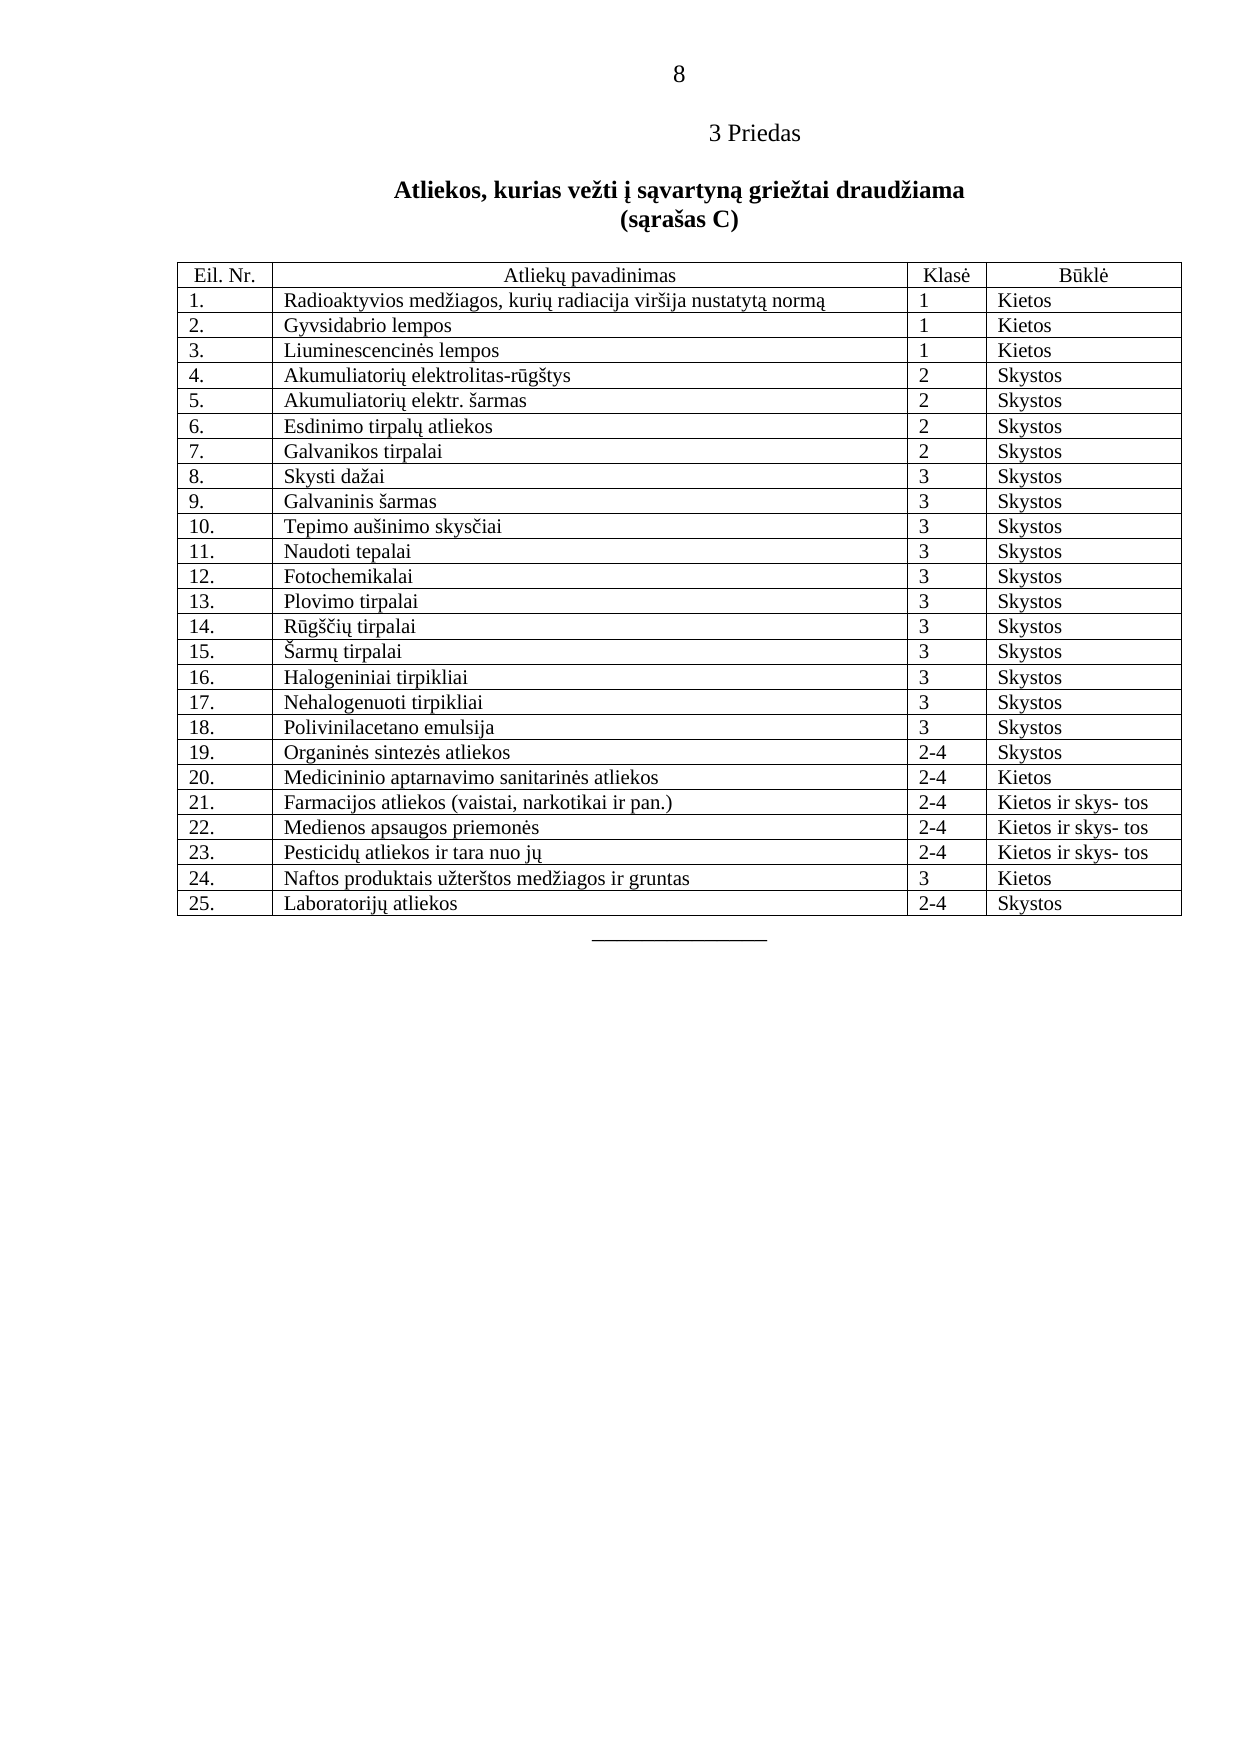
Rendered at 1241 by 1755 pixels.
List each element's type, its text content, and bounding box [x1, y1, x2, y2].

table_cell 16. [178, 665, 272, 689]
table_cell 3. [178, 338, 272, 362]
table_cell Skystos [987, 891, 1181, 914]
table_header Eil. Nr. [178, 263, 272, 287]
table_cell 3 [908, 489, 986, 513]
table_cell 2-4 [908, 891, 986, 914]
text 3 Priedas [177, 118, 1181, 147]
table_cell Kietos [987, 865, 1181, 889]
table_cell 11. [178, 539, 272, 563]
table_cell Skystos [987, 389, 1181, 412]
table_cell 15. [178, 640, 272, 663]
table_cell 17. [178, 690, 272, 714]
table_cell 5. [178, 389, 272, 412]
table_cell 6. [178, 414, 272, 438]
table_cell 20. [178, 765, 272, 789]
table_cell Naudoti tepalai [273, 539, 907, 563]
table_cell Laboratorijų atliekos [273, 891, 907, 914]
table_cell 3 [908, 589, 986, 613]
table_cell Farmacijos atliekos (vaistai, narkotikai ir pan.) [273, 790, 907, 814]
table_cell 8. [178, 464, 272, 488]
table_cell Radioaktyvios medžiagos, kurių radiacija viršija nustatytą normą [273, 288, 907, 312]
table_cell 2-4 [908, 790, 986, 814]
table_cell 3 [908, 464, 986, 488]
table_cell 19. [178, 740, 272, 764]
table_cell 3 [908, 614, 986, 638]
table_cell 22. [178, 815, 272, 839]
table_cell 25. [178, 891, 272, 914]
table_cell Kietos ir skys- tos [987, 790, 1181, 814]
table_cell Kietos [987, 313, 1181, 337]
table_cell Gyvsidabrio lempos [273, 313, 907, 337]
table_cell Tepimo aušinimo skysčiai [273, 514, 907, 538]
table_cell Kietos ir skys- tos [987, 815, 1181, 839]
table_cell Medienos apsaugos priemonės [273, 815, 907, 839]
table_cell 3 [908, 564, 986, 588]
table_cell Skystos [987, 414, 1181, 438]
table_cell Akumuliatorių elektrolitas-rūgštys [273, 363, 907, 387]
table_cell Skystos [987, 489, 1181, 513]
table_cell 2-4 [908, 815, 986, 839]
table_cell 2. [178, 313, 272, 337]
table_cell Organinės sintezės atliekos [273, 740, 907, 764]
table_cell 3 [908, 665, 986, 689]
table_cell 3 [908, 640, 986, 663]
table_cell Skystos [987, 640, 1181, 663]
text (sąrašas C) [177, 204, 1181, 233]
table_header Būklė [987, 263, 1181, 287]
table_cell 9. [178, 489, 272, 513]
table_cell 1 [908, 288, 986, 312]
table_cell Liuminescencinės lempos [273, 338, 907, 362]
table_cell Medicininio aptarnavimo sanitarinės atliekos [273, 765, 907, 789]
table_cell Nehalogenuoti tirpikliai [273, 690, 907, 714]
table_cell Skystos [987, 539, 1181, 563]
table_cell Plovimo tirpalai [273, 589, 907, 613]
table_cell 3 [908, 715, 986, 739]
table_cell 4. [178, 363, 272, 387]
table_cell 21. [178, 790, 272, 814]
table_header Atliekų pavadinimas [273, 263, 907, 287]
table_cell 2 [908, 439, 986, 463]
table_cell Naftos produktais užterštos medžiagos ir gruntas [273, 865, 907, 889]
table_cell 2-4 [908, 840, 986, 864]
table_cell 14. [178, 614, 272, 638]
table_cell Kietos ir skys- tos [987, 840, 1181, 864]
table_cell 3 [908, 539, 986, 563]
table_cell Skystos [987, 715, 1181, 739]
table_cell Šarmų tirpalai [273, 640, 907, 663]
table_cell Kietos [987, 288, 1181, 312]
table_cell 7. [178, 439, 272, 463]
text ______________ [177, 916, 1181, 944]
table_header Klasė [908, 263, 986, 287]
table_cell Kietos [987, 338, 1181, 362]
table_cell Esdinimo tirpalų atliekos [273, 414, 907, 438]
table_cell 10. [178, 514, 272, 538]
table_cell Galvaninis šarmas [273, 489, 907, 513]
table_cell Skystos [987, 464, 1181, 488]
table_cell 24. [178, 865, 272, 889]
table_cell 1 [908, 313, 986, 337]
table_cell Skystos [987, 363, 1181, 387]
table_cell 12. [178, 564, 272, 588]
table_cell 3 [908, 690, 986, 714]
table_cell 1. [178, 288, 272, 312]
table_cell Skystos [987, 690, 1181, 714]
table_cell Skystos [987, 439, 1181, 463]
table_cell Galvanikos tirpalai [273, 439, 907, 463]
table_cell Skystos [987, 589, 1181, 613]
table_cell 2-4 [908, 765, 986, 789]
table_cell Skystos [987, 614, 1181, 638]
table_cell Polivinilacetano emulsija [273, 715, 907, 739]
table_cell Halogeniniai tirpikliai [273, 665, 907, 689]
table_cell Skystos [987, 514, 1181, 538]
table_cell 2 [908, 389, 986, 412]
table_cell 2 [908, 414, 986, 438]
table_cell 1 [908, 338, 986, 362]
table_cell 13. [178, 589, 272, 613]
table_cell Kietos [987, 765, 1181, 789]
table_cell 3 [908, 514, 986, 538]
table_cell Fotochemikalai [273, 564, 907, 588]
table_cell Skystos [987, 564, 1181, 588]
table_cell 2-4 [908, 740, 986, 764]
text Atliekos, kurias vežti į sąvartyną griežtai draudžiama [177, 176, 1181, 204]
table_cell Skysti dažai [273, 464, 907, 488]
table_cell 2 [908, 363, 986, 387]
table_cell 23. [178, 840, 272, 864]
table_cell 3 [908, 865, 986, 889]
table_cell 18. [178, 715, 272, 739]
table_cell Pesticidų atliekos ir tara nuo jų [273, 840, 907, 864]
table_cell Rūgščių tirpalai [273, 614, 907, 638]
table_cell Akumuliatorių elektr. šarmas [273, 389, 907, 412]
table_cell Skystos [987, 665, 1181, 689]
table_cell Skystos [987, 740, 1181, 764]
